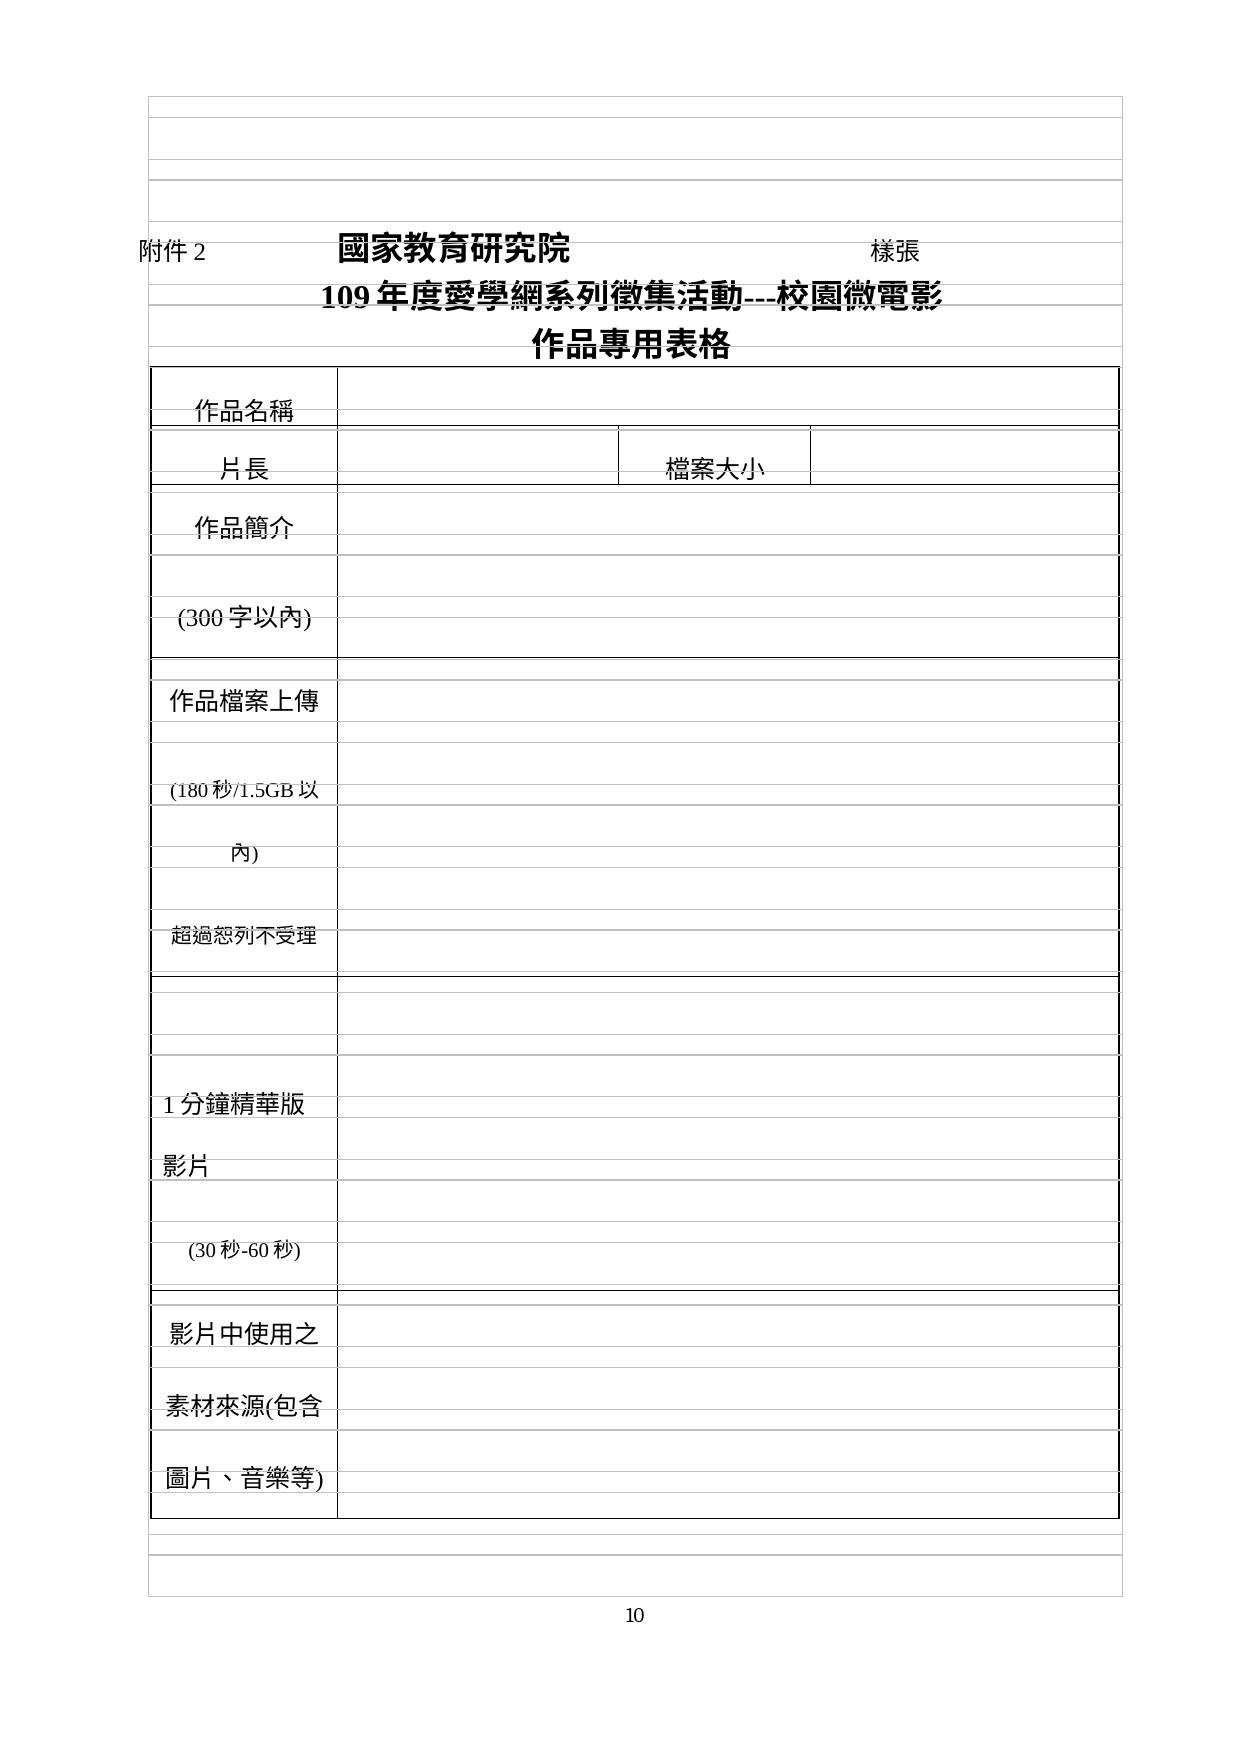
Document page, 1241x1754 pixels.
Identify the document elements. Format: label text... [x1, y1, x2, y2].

table_cell 影片中使用之素材來源(包含圖片、音樂等) [152, 1368, 337, 1409]
text 109年度愛學網系列徵集活動---校園微電影 [735, 285, 782, 304]
table_cell [338, 722, 1118, 742]
table_cell 影片中使用之素材來源(包含圖片、音樂等) [152, 1410, 337, 1429]
table_cell (180秒/1.5GB以 [152, 785, 337, 804]
text 109年度愛學網系列徵集活動---校園微電影 [126, 269, 148, 318]
table_cell 影片中使用之素材來源(包含圖片、音樂等) [152, 1472, 337, 1492]
table_cell [338, 910, 1118, 929]
table_cell [152, 1056, 337, 1096]
table_cell [338, 556, 1118, 596]
table_cell [338, 931, 1118, 971]
table_cell [338, 1097, 1118, 1117]
table_cell [338, 1493, 1118, 1518]
table_cell [152, 1035, 337, 1054]
table_cell 影片中使用之素材來源(包含圖片、音樂等) [152, 1431, 337, 1471]
text 附件2 國家教育研究院 樣張 [149, 243, 1122, 269]
table_cell 影片中使用之素材來源(包含圖片、音樂等) [152, 1347, 337, 1367]
table_cell [338, 972, 1118, 976]
table_cell [152, 743, 337, 784]
table_cell [338, 1291, 1118, 1304]
table_cell [338, 1410, 1118, 1429]
text 109年度愛學網系列徵集活動---校園微電影 [417, 285, 450, 304]
table_cell [152, 806, 337, 846]
table_cell [811, 431, 1118, 471]
table_cell [338, 1306, 1118, 1346]
table_header 作品名稱 [152, 410, 337, 425]
table_cell [152, 1118, 337, 1159]
table_cell 作品簡介 (300字以內) [152, 618, 337, 657]
text 作品專用表格 [126, 318, 148, 366]
table_cell 作品簡介 (300字以內) [152, 535, 337, 554]
text 作品專用表格 [149, 318, 1122, 346]
table_cell [338, 1431, 1118, 1471]
table_cell 影片中使用之素材來源(包含圖片、音樂等) [152, 1291, 337, 1304]
text 附件2 國家教育研究院 樣張 [343, 243, 364, 258]
table_header [338, 410, 1118, 425]
table_cell [338, 1243, 1118, 1284]
text 109年度愛學網系列徵集活動---校園微電影 [459, 285, 524, 304]
table_cell [338, 1118, 1118, 1159]
text 109年度愛學網系列徵集活動---校園微電影 [903, 285, 1122, 304]
table_cell 影片中使用之素材來源(包含圖片、音樂等) [152, 1306, 337, 1346]
text 109年度愛學網系列徵集活動---校園微電影 [149, 269, 1122, 284]
table_cell [338, 993, 1118, 1034]
table_cell [152, 993, 337, 1034]
text 作品專用表格 [149, 347, 1122, 366]
table_cell 作品檔案上傳 [152, 681, 337, 721]
table_cell 影片 [152, 1160, 337, 1179]
table_cell [338, 431, 618, 471]
table_cell [152, 660, 337, 679]
table_cell [811, 472, 1118, 484]
table_cell [338, 847, 1118, 867]
table_cell [338, 806, 1118, 846]
table_cell 片長 [152, 472, 337, 484]
table_cell [152, 1222, 337, 1242]
table_cell 檔案大小 [619, 431, 810, 471]
table_cell 影片中使用之素材來源(包含圖片、音樂等) [152, 1493, 337, 1518]
table_cell [338, 535, 1118, 554]
text 109年度愛學網系列徵集活動---校園微電影 [149, 285, 392, 304]
text 作品專用表格 [1123, 318, 1137, 366]
table_cell [152, 977, 337, 992]
table_cell [338, 1285, 1118, 1290]
table_cell [338, 1222, 1118, 1242]
table_cell 片長 [152, 431, 337, 471]
table_cell 作品簡介 (300字以內) [152, 597, 337, 617]
table_cell 檔案大小 [619, 472, 810, 484]
table_cell [338, 485, 1118, 492]
table_cell (30秒-60秒) [152, 1243, 337, 1284]
text 109年度愛學網系列徵集活動---校園微電影 [149, 306, 1122, 318]
table_cell [152, 1181, 337, 1221]
table_cell [338, 1181, 1118, 1221]
table_cell [338, 681, 1118, 721]
table_cell [338, 868, 1118, 909]
table_cell 作品簡介 (300字以內) [152, 556, 337, 596]
table_cell [338, 597, 1118, 617]
table_cell [152, 722, 337, 742]
table_cell [338, 1472, 1118, 1492]
table_cell [338, 1368, 1118, 1409]
table_cell [152, 868, 337, 909]
table_cell [338, 1056, 1118, 1096]
table_cell [338, 1347, 1118, 1367]
table_cell 超過恕列不受理 [152, 931, 337, 971]
table_cell 作品簡介 (300字以內) [152, 493, 337, 534]
table_cell [338, 743, 1118, 784]
table_cell [338, 977, 1118, 992]
table_cell [338, 472, 618, 484]
table_cell [152, 1285, 337, 1290]
table_cell [338, 660, 1118, 679]
table_cell 內) [152, 847, 337, 867]
table_cell [152, 910, 337, 929]
table_cell [338, 493, 1118, 534]
text 109年度愛學網系列徵集活動---校園微電影 [558, 285, 586, 304]
text 109年度愛學網系列徵集活動---校園微電影 [636, 285, 696, 304]
table_cell [152, 972, 337, 976]
text 109年度愛學網系列徵集活動---校園微電影 [1123, 269, 1137, 318]
table_cell [338, 1035, 1118, 1054]
table_cell 作品簡介 (300字以內) [152, 485, 337, 492]
table_cell [338, 1160, 1118, 1179]
text 附件2 國家教育研究院 樣張 [149, 222, 1122, 242]
table_cell 1分鐘精華版 [152, 1097, 337, 1117]
table_cell [338, 618, 1118, 657]
table_cell [338, 785, 1118, 804]
table_header 作品名稱 [152, 368, 337, 409]
text 附件2 國家教育研究院 樣張 [126, 221, 148, 269]
table_header [338, 368, 1118, 409]
